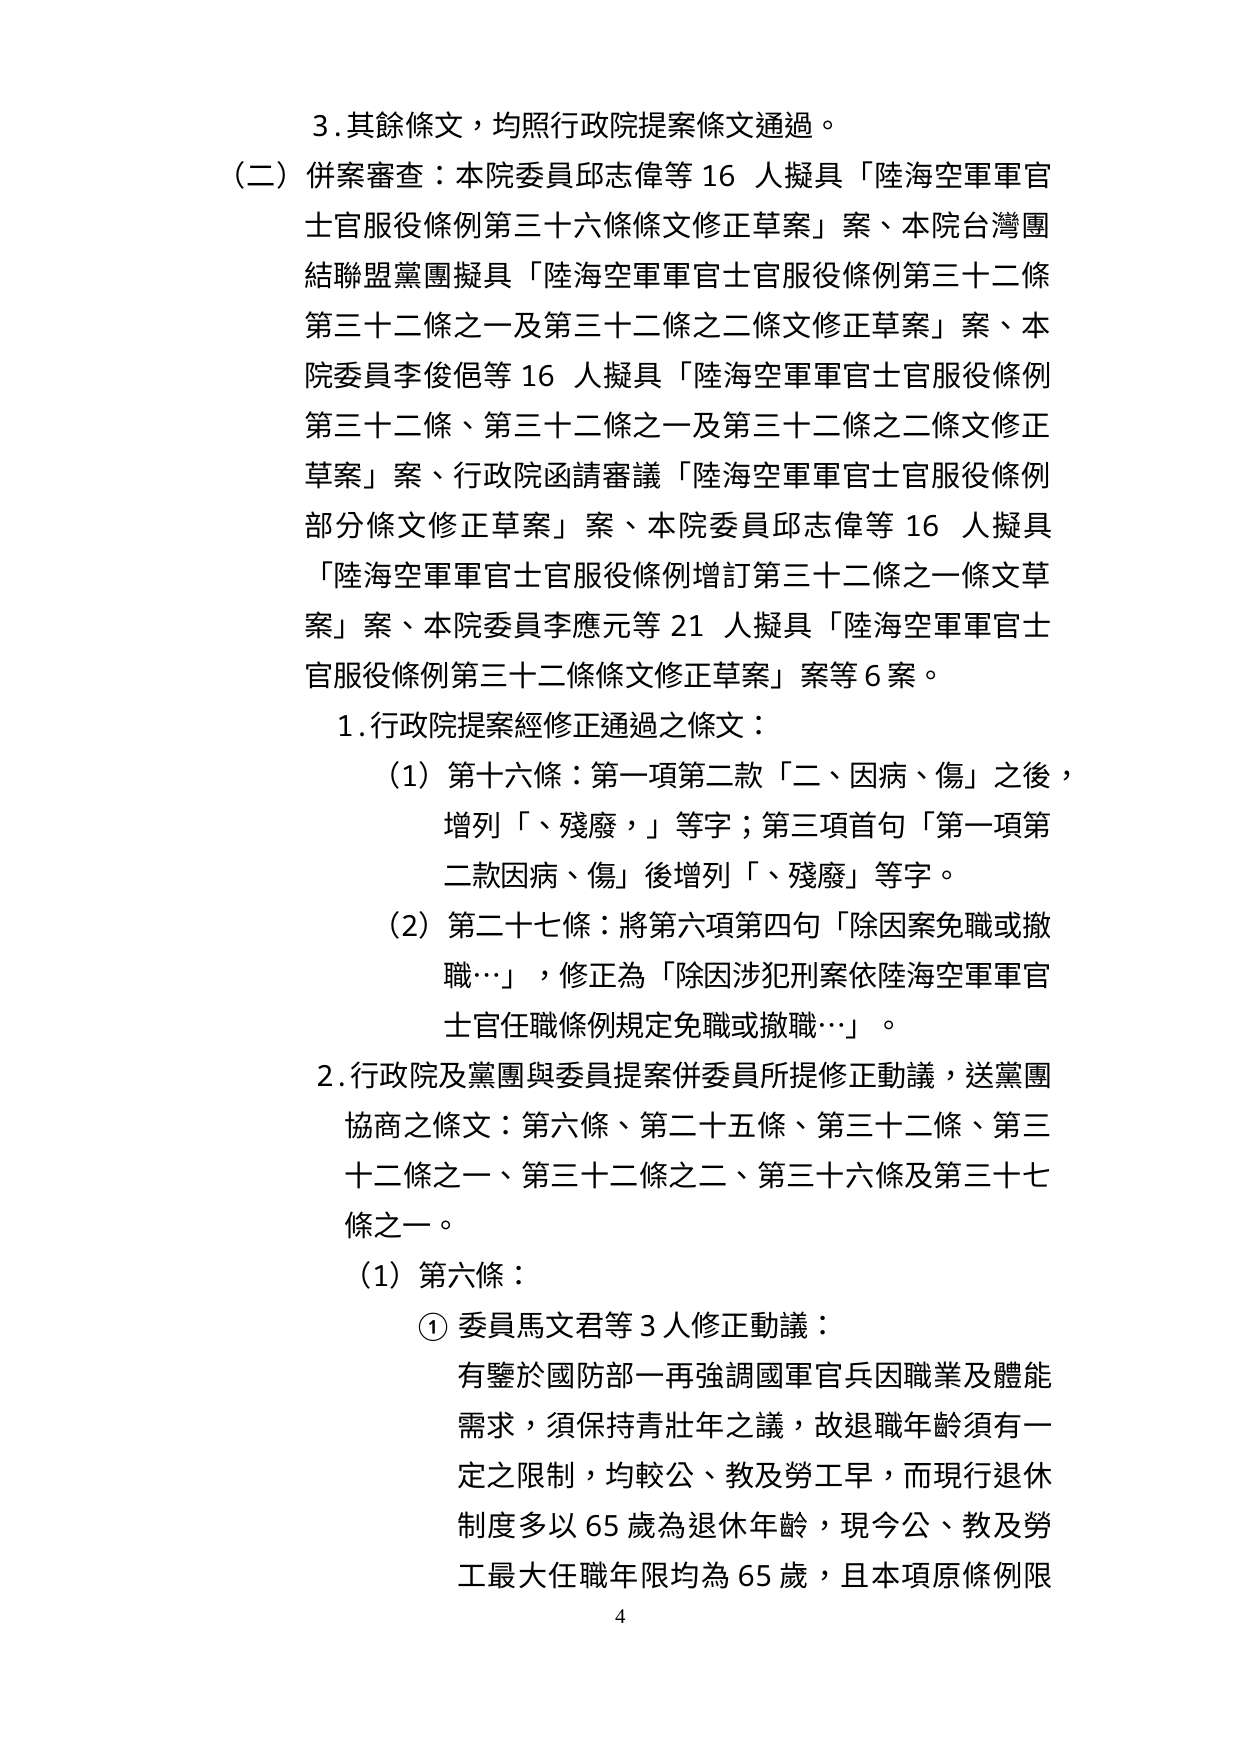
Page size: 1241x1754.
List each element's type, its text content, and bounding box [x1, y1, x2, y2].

text 3.其餘條文，均照行政院提案條文通過。 [311, 96, 1053, 146]
text （二）併案審查：本院委員邱志偉等16 人擬具「陸海空軍軍官士官服役條例第三十六條條文修正草案」案、本院台灣團結聯盟黨團擬具「陸海空軍軍官士官服役條例第三十二條、第三十二條之一及第三十二條之二條文修正草案」案、本院委員李俊俋等16 人擬具「陸海空軍軍官士官服役條例第三十二條、第三十二條之一及第三十二條之二條文修正草案」案、行政院函請審議「陸海空軍軍官士官服役條例部分條文修正草案」案、本院委員邱志偉等16 人擬具「陸海空軍軍官士官服役條例增訂第三十二條之一條文草案」案、本院委員李應元等21 人擬具「陸海空軍軍官士官服役條例第三十二條條文修正草案」案等6案。 [216, 146, 1053, 696]
text （2）第二十七條：將第六項第四句「除因案免職或撤職…」，修正為「除因涉犯刑案依陸海空軍軍官士官任職條例規定免職或撤職…」。 [216, 896, 1053, 1046]
text （1）第十六條：第一項第二款「二、因病、傷」之後，增列「、殘廢，」等字；第三項首句「第一項第二款因病、傷」後增列「、殘廢」等字。 [216, 746, 1053, 896]
text （1）第六條： [343, 1246, 1053, 1296]
text 1.行政院提案經修正通過之條文： [216, 696, 1053, 746]
text 2.行政院及黨團與委員提案併委員所提修正動議，送黨團協商之條文：第六條、第二十五條、第三十二條、第三十二條之一、第三十二條之二、第三十六條及第三十七條之一。 [316, 1046, 1053, 1246]
text ①委員馬文君等3人修正動議： [413, 1296, 1053, 1346]
text 有鑒於國防部一再強調國軍官兵因職業及體能需求，須保持青壯年之議，故退職年齡須有一定之限制，均較公、教及勞工早，而現行退休制度多以65歲為退休年齡，現今公、教及勞工最大任職年限均為65歲，且本項原條例限 [457, 1346, 1053, 1596]
